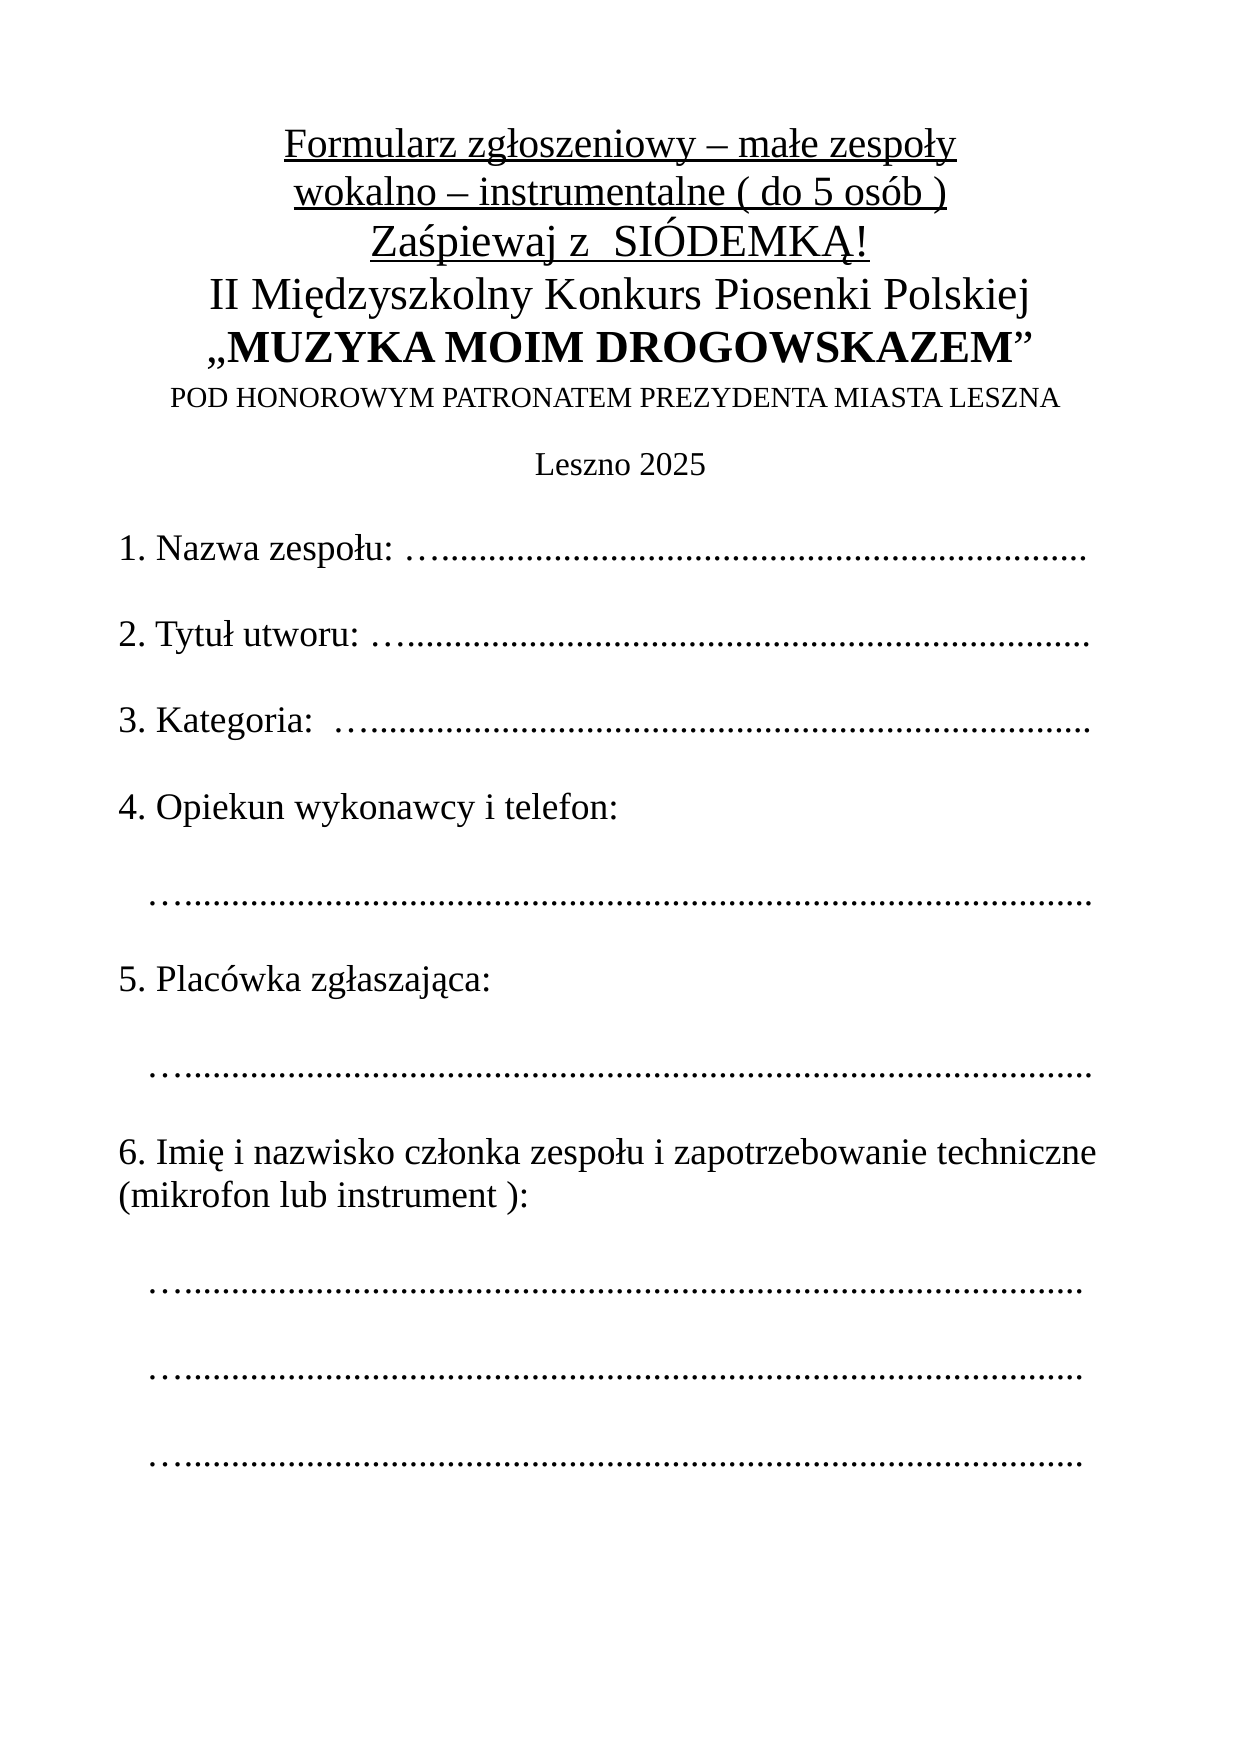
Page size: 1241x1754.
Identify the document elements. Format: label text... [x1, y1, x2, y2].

text POD HONOROWYM PATRONATEM PREZYDENTA MIASTA LESZNA [118, 372, 1122, 415]
text 2. Tytuł utworu: …......................................................................... [118, 612, 1122, 655]
text 4. Opiekun wykonawcy i telefon: [118, 784, 1122, 827]
text …................................................................................................. [118, 1043, 1122, 1086]
text II Międzyszkolny Konkurs Piosenki Polskiej [118, 267, 1122, 319]
text …................................................................................................. [118, 870, 1122, 913]
text 6. Imię i nazwisko członka zespołu i zapotrzebowanie techniczne (mikrofon lub instrument ): [118, 1129, 1122, 1215]
text „MUZYKA MOIM DROGOWSKAZEM” [118, 319, 1122, 372]
text 1. Nazwa zespołu: …..................................................................... [118, 525, 1122, 568]
text 5. Placówka zgłaszająca: [118, 957, 1122, 1000]
text Leszno 2025 [118, 444, 1122, 482]
text …................................................................................................ [118, 1258, 1122, 1302]
text Zaśpiewaj z SIÓDEMKĄ! [118, 214, 1122, 267]
text …................................................................................................ [118, 1431, 1122, 1474]
text Formularz zgłoszeniowy – małe zespoły wokalno – instrumentalne ( do 5 osób ) [118, 118, 1122, 214]
text …................................................................................................ [118, 1345, 1122, 1388]
text 3. Kategoria: …............................................................................. [118, 698, 1122, 741]
